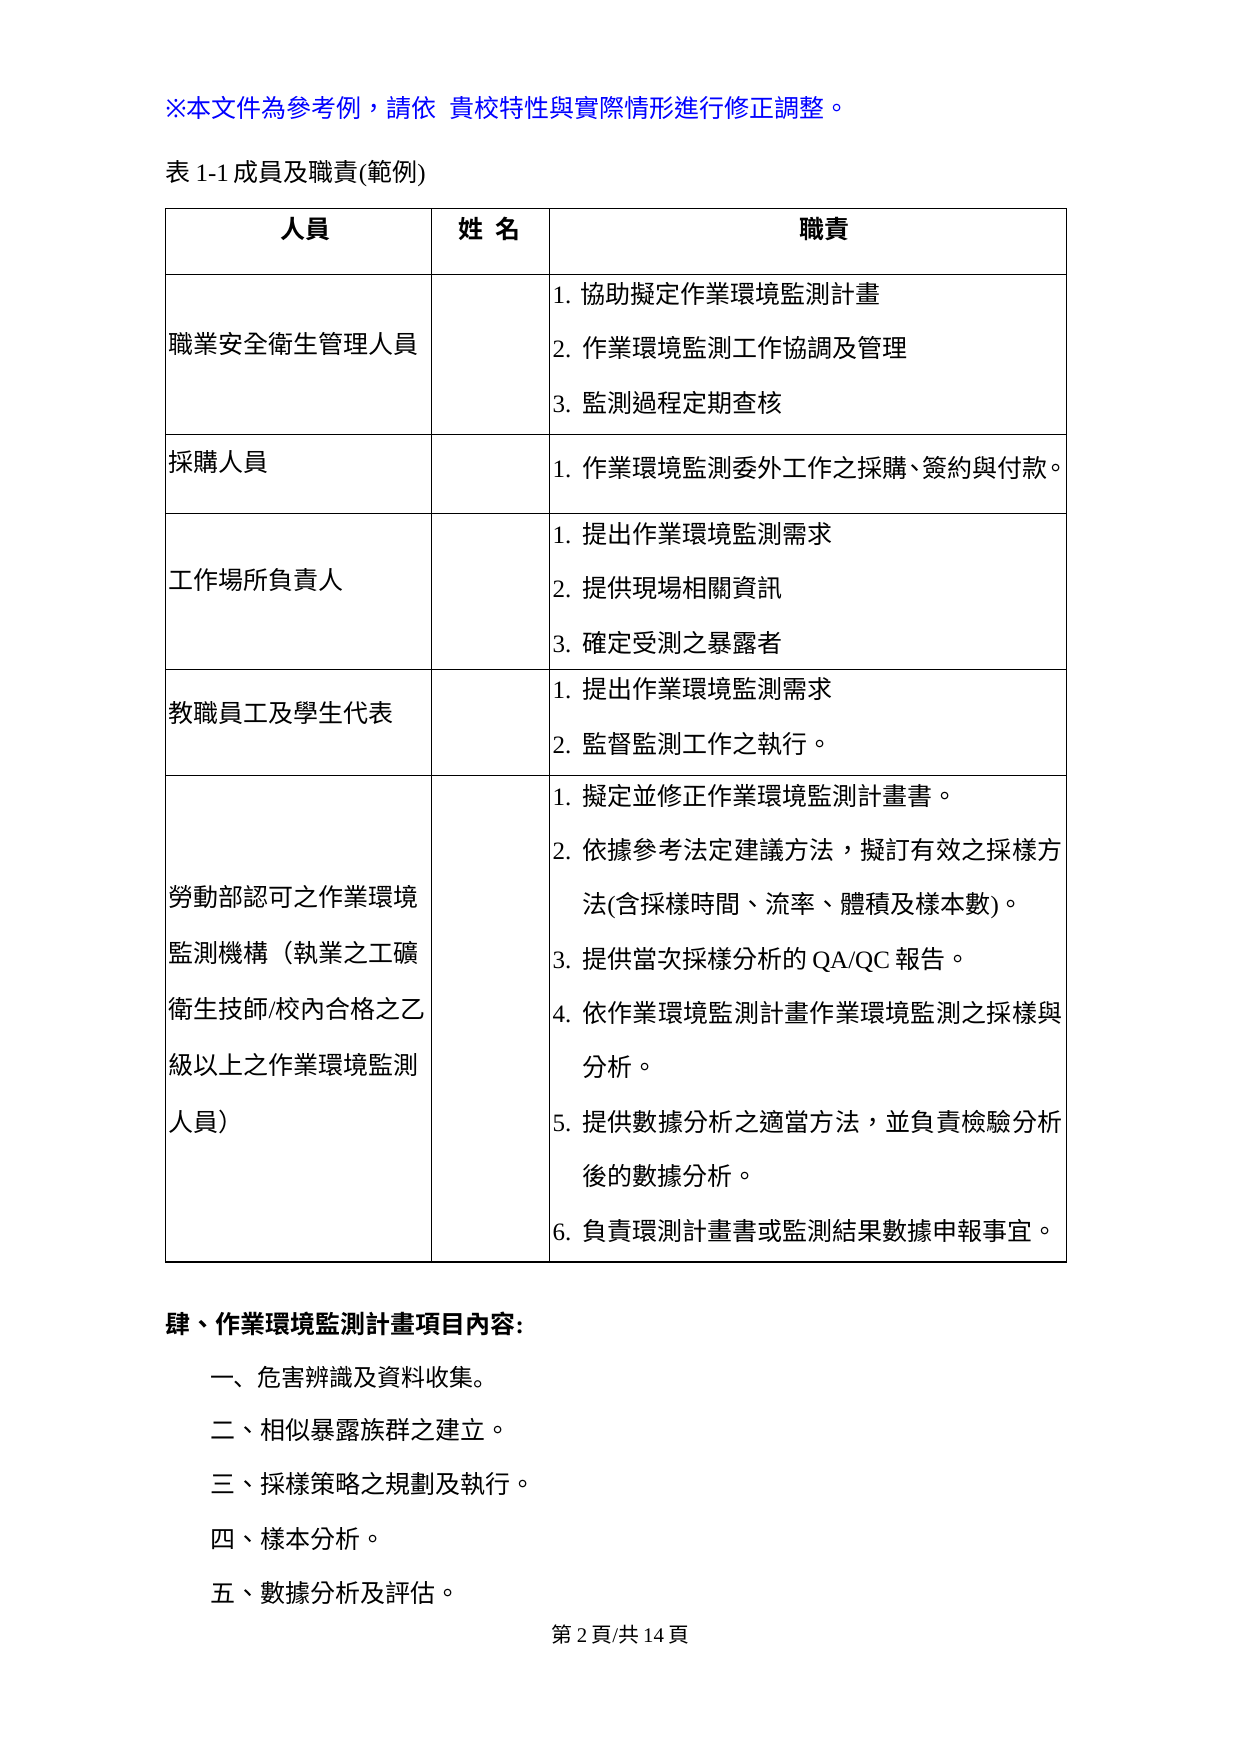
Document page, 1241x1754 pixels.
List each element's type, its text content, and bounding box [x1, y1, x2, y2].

text 二、相似暴露族群之建立。 [210, 1410, 1075, 1447]
table_header 人員 [166, 209, 431, 273]
table_header 姓 名 [432, 209, 549, 273]
text 肆、作業環境監測計畫項目內容: [165, 1304, 1075, 1340]
table_cell 擬定並修正作業環境監測計畫書。 依據參考法定建議方法，擬訂有效之採樣方法(含採樣時間、流率、體積及樣本數)。 提供當次採樣分析的QA/QC報告。 依作業環境監測計畫作業環境監測之採樣與分析。 提供數據分析之適當方法，並負責檢驗分析後的數據分析。 負責環測計畫書或監測結果數據申報事宜。 [550, 776, 1066, 1261]
table_cell 教職員工及學生代表 [166, 670, 431, 775]
text 表1-1成員及職責(範例) [165, 152, 1075, 189]
table_cell 職業安全衛生管理人員 [166, 275, 431, 434]
table_cell [432, 670, 549, 775]
table_cell 提出作業環境監測需求 監督監測工作之執行。 [550, 670, 1066, 775]
text 一、危害辨識及資料收集。 [210, 1358, 1075, 1393]
table_cell [432, 275, 549, 434]
table_cell 工作場所負責人 [166, 514, 431, 669]
table_cell [432, 435, 549, 513]
text 五、數據分析及評估。 [210, 1573, 1075, 1610]
table_cell 作業環境監測委外工作之採購、簽約與付款。 [550, 435, 1066, 513]
text 四、樣本分析。 [210, 1519, 1075, 1555]
table_cell 提出作業環境監測需求 提供現場相關資訊 確定受測之暴露者 [550, 514, 1066, 669]
table_cell [432, 776, 549, 1261]
table_header 職責 [550, 209, 1066, 273]
table_cell 勞動部認可之作業環境監測機構（執業之工礦衛生技師/校內合格之乙級以上之作業環境監測人員） [166, 776, 431, 1261]
text 三、採樣策略之規劃及執行。 [210, 1465, 1075, 1501]
table_cell [432, 514, 549, 669]
table_cell 採購人員 [166, 435, 431, 513]
table_cell 協助擬定作業環境監測計畫 作業環境監測工作協調及管理 監測過程定期查核 [550, 275, 1066, 434]
